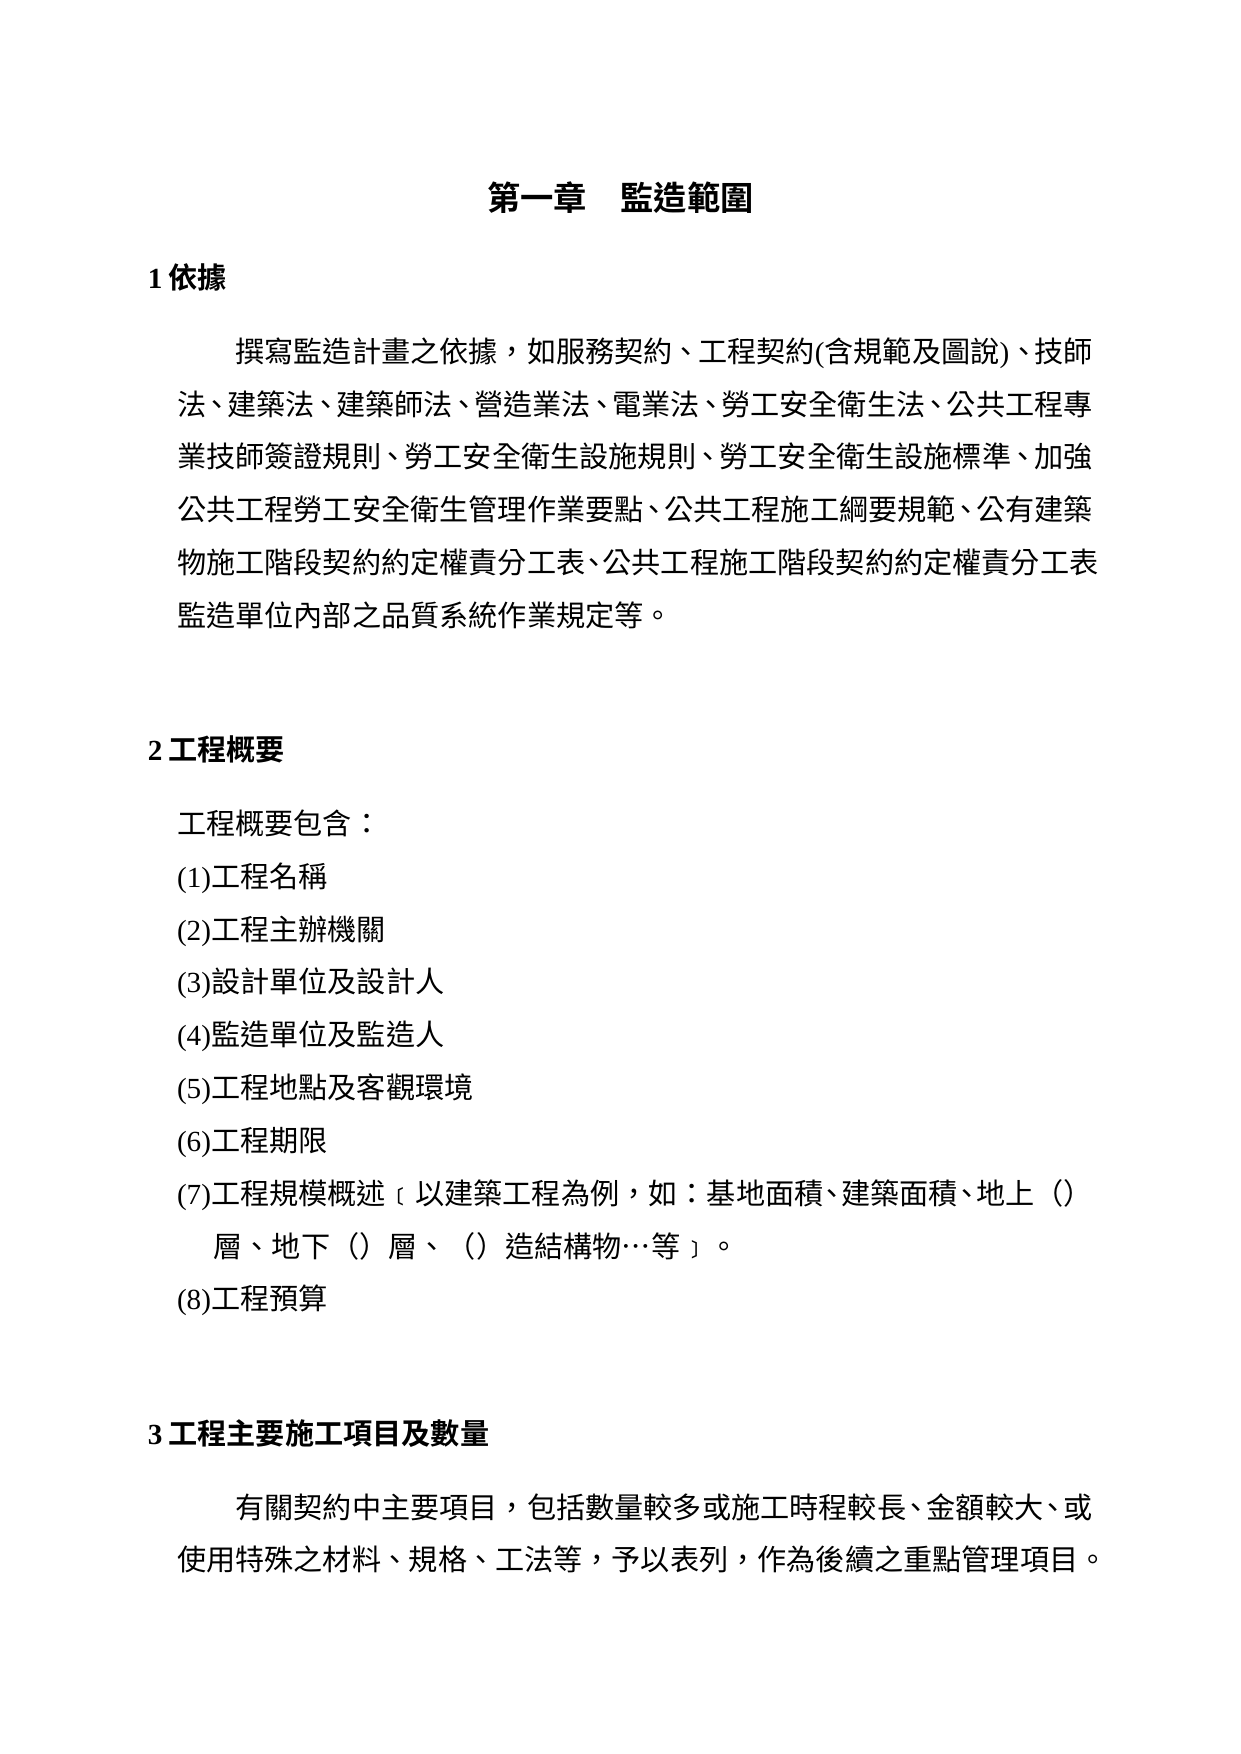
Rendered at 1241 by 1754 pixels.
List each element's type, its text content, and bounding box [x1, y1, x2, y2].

text 有關契約中主要項目，包括數量較多或施工時程較長、金額較大、或使用特殊之材料、規格、工法等，予以表列，作為後續之重點管理項目。（★參考撰寫說明2） [177, 1484, 1092, 1579]
subtitle 第一章 監造範圍 [148, 172, 1092, 220]
text (6)工程期限 [177, 1117, 1092, 1160]
text (2)工程主辦機關 [177, 906, 1092, 948]
text 工程概要包含： [177, 801, 1092, 843]
text (5)工程地點及客觀環境 [177, 1065, 1092, 1107]
text (7)工程規模概述﹝以建築工程為例，如：基地面積、建築面積、地上（）層、地下（）層、（）造結構物…等﹞。 [177, 1170, 1092, 1265]
text (1)工程名稱 [177, 853, 1092, 896]
text (8)工程預算 [177, 1276, 1092, 1318]
subtitle 1依據 [148, 254, 1092, 297]
subtitle 3工程主要施工項目及數量 [148, 1410, 1092, 1453]
text 撰寫監造計畫之依據，如服務契約、工程契約(含規範及圖說)、技師法、建築法、建築師法、營造業法、電業法、勞工安全衛生法、公共工程專業技師簽證規則、勞工安全衛生設施規則、勞工安全衛生設施標準、加強公共工程勞工安全衛生管理作業要點、公共工程施工綱要規範、公有建築物施工階段契約約定權責分工表、公共工程施工階段契約約定權責分工表、監造單位內部之品質系統作業規定等。 [177, 328, 1092, 635]
text (3)設計單位及設計人 [177, 959, 1092, 1001]
subtitle 2工程概要 [148, 727, 1092, 769]
text (4)監造單位及監造人 [177, 1012, 1092, 1054]
